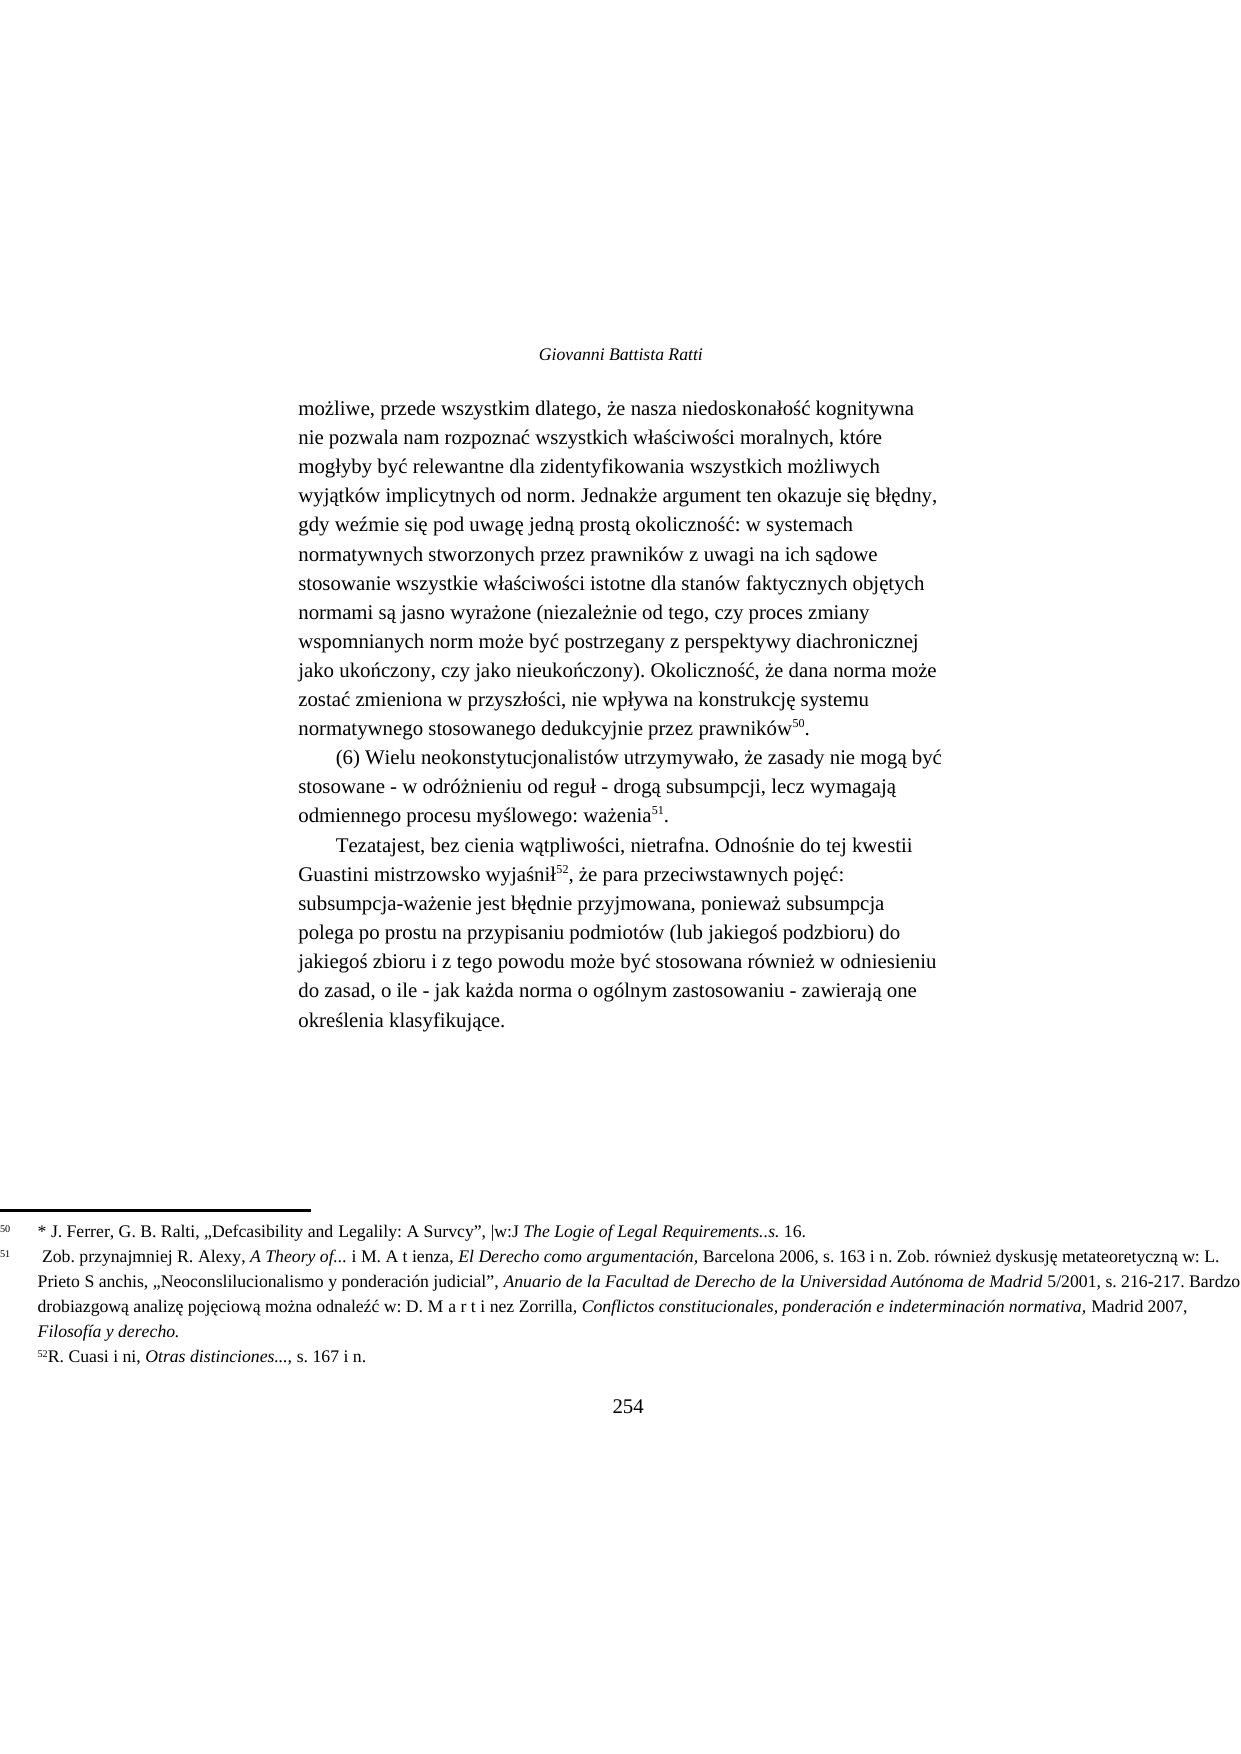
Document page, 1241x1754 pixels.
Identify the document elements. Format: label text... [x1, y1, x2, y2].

text R. Cuasi i ni, Otras distinciones..., s. 167 i n. [0, 1342, 1241, 1367]
text Tezatajest, bez cienia wątpliwości, nietrafna. Odnośnie do tej kwe­stii Guastini mistrzowsko wyjaśnił, że para przeciwstawnych pojęć: subsumpcja-ważenie jest błędnie przyjmowana, ponieważ subsumpcja polega po prostu na przypisaniu podmiotów (lub jakiegoś podzbioru) do jakiegoś zbioru i z tego powodu może być stosowana również w od­niesieniu do zasad, o ile - jak każda norma o ogólnym zastosowaniu - zawierają one określenia klasyfikujące. [298, 827, 943, 1032]
list Wielu neokonstytucjonalistów utrzymywało, że zasady nie mogą być stosowane - w odróżnieniu od reguł - drogą subsumpcji, lecz wy­magają odmiennego procesu myślowego: ważenia. [298, 740, 943, 827]
text * J. Ferrer, G. B. Ralti, „Defcasibility and Legalily: A Survcy”, |w:J The Logie of Legal Requirements..s. 16. [0, 1217, 1241, 1242]
text możliwe, przede wszystkim dlatego, że nasza niedoskonałość kognitywna nie pozwala nam rozpoznać wszystkich właściwości moralnych, które mogłyby być relewantne dla zidentyfikowania wszystkich możliwych wyjątków implicytnych od norm. Jednakże argument ten okazuje się błędny, gdy weźmie się pod uwagę jedną prostą okoliczność: w syste­mach normatywnych stworzonych przez prawników z uwagi na ich sądowe stosowanie wszystkie właściwości istotne dla stanów faktycznych objętych normami są jasno wyrażone (niezależnie od tego, czy proces zmiany wspomnianych norm może być postrzegany z perspektywy diachronicznej jako ukończony, czy jako nieukończony). Okoliczność, że dana norma może zostać zmieniona w przyszłości, nie wpływa na konstrukcję systemu normatywnego stosowanego dedukcyjnie przez prawników. [298, 391, 943, 740]
list Zob. przynajmniej R. Alexy, A Theory of... i M. A t ienza, El Derecho como argu­mentación, Barcelona 2006, s. 163 i n. Zob. również dyskusję metateoretyczną w: L. Prieto S anchis, „Neoconslilucionalismo y ponderación judicial”, Anuario de la Facultad de Derecho de la Universidad Autónoma de Madrid 5/2001, s. 216-217. Bardzo drobiazgową analizę pojęciową można odnaleźć w: D. M a r t i nez Zor­rilla, Conflictos constitucionales, ponderación e indeterminación normativa, Madrid 2007, Filosofía y derecho. [0, 1242, 1241, 1342]
